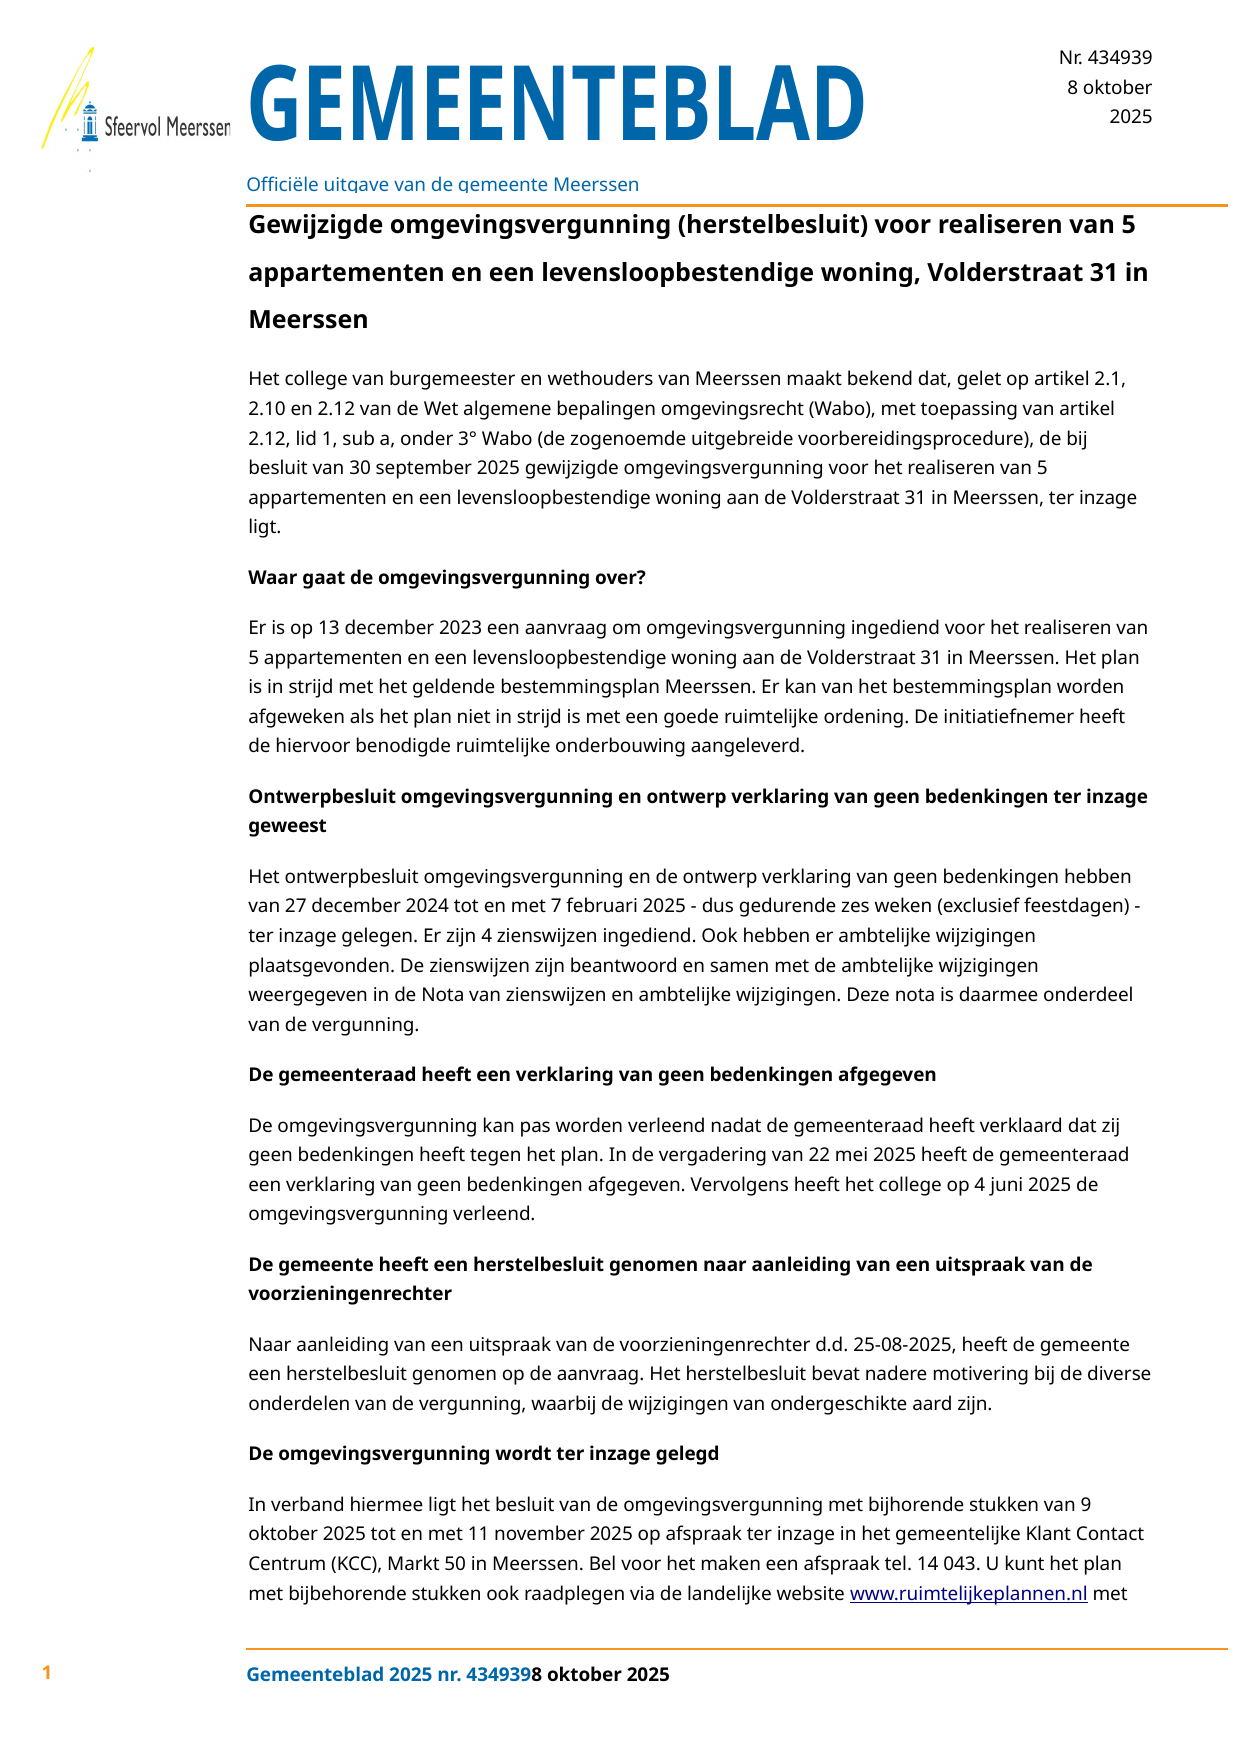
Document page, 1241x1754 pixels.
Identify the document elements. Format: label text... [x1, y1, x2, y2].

text Er is op 13 december 2023 een aanvraag om omgevingsvergunning ingediend voor het realiseren van 5 appartementen en een levensloopbestendige woning aan de Volderstraat 31 in Meerssen. Het plan is in strijd met het geldende bestemmingsplan Meerssen. Er kan van het bestemmingsplan worden afgeweken als het plan niet in strijd is met een goede ruimtelijke ordening. De initiatiefnemer heeft de hiervoor benodigde ruimtelijke onderbouwing aangeleverd. [248, 614, 1152, 758]
text Het ontwerpbesluit omgevingsvergunning en de ontwerp verklaring van geen bedenkingen hebben van 27 december 2024 tot en met 7 februari 2025 - dus gedurende zes weken (exclusief feestdagen) - ter inzage gelegen. Er zijn 4 zienswijzen ingediend. Ook hebben er ambtelijke wijzigingen plaatsgevonden. De zienswijzen zijn beantwoord en samen met de ambtelijke wijzigingen weergegeven in de Nota van zienswijzen en ambtelijke wijzigingen. Deze nota is daarmee onderdeel van de vergunning. [248, 863, 1152, 1037]
text Naar aanleiding van een uitspraak van de voorzieningenrechter d.d. 25-08-2025, heeft de gemeente een herstelbesluit genomen op de aanvraag. Het herstelbesluit bevat nadere motivering bij de diverse onderdelen van de vergunning, waarbij de wijzigingen van ondergeschikte aard zijn. [248, 1331, 1152, 1416]
text Gewijzigde omgevingsvergunning (herstelbesluit) voor realiseren van 5 appartementen en een levensloopbestendige woning, Volderstraat 31 in Meerssen [248, 207, 1152, 336]
text Waar gaat de omgevingsvergunning over? [248, 564, 1152, 589]
text Ontwerpbesluit omgevingsvergunning en ontwerp verklaring van geen bedenkingen ter inzage geweest [248, 783, 1152, 838]
text De gemeente heeft een herstelbesluit genomen naar aanleiding van een uitspraak van de voorzieningenrechter [248, 1251, 1152, 1306]
text Het college van burgemeester en wethouders van Meerssen maakt bekend dat, gelet op artikel 2.1, 2.10 en 2.12 van de Wet algemene bepalingen omgevingsrecht (Wabo), met toepassing van artikel 2.12, lid 1, sub a, onder 3° Wabo (de zogenoemde uitgebreide voorbereidingsprocedure), de bij besluit van 30 september 2025 gewijzigde omgevingsvergunning voor het realiseren van 5 appartementen en een levensloopbestendige woning aan de Volderstraat 31 in Meerssen, ter inzage ligt. [248, 366, 1152, 539]
text De omgevingsvergunning wordt ter inzage gelegd [248, 1441, 1152, 1466]
picture [41, 47, 231, 172]
text In verband hiermee ligt het besluit van de omgevingsvergunning met bijhorende stukken van 9 oktober 2025 tot en met 11 november 2025 op afspraak ter inzage in het gemeentelijke Klant Contact Centrum (KCC), Markt 50 in Meerssen. Bel voor het maken een afspraak tel. 14 043. U kunt het plan met bijbehorende stukken ook raadplegen via de landelijke website www.ruimtelijkeplannen.nl met [248, 1491, 1152, 1605]
text De gemeenteraad heeft een verklaring van geen bedenkingen afgegeven [248, 1061, 1152, 1087]
text De omgevingsvergunning kan pas worden verleend nadat de gemeenteraad heeft verklaard dat zij geen bedenkingen heeft tegen het plan. In de vergadering van 22 mei 2025 heeft de gemeenteraad een verklaring van geen bedenkingen afgegeven. Vervolgens heeft het college op 4 juni 2025 de omgevingsvergunning verleend. [248, 1112, 1152, 1226]
